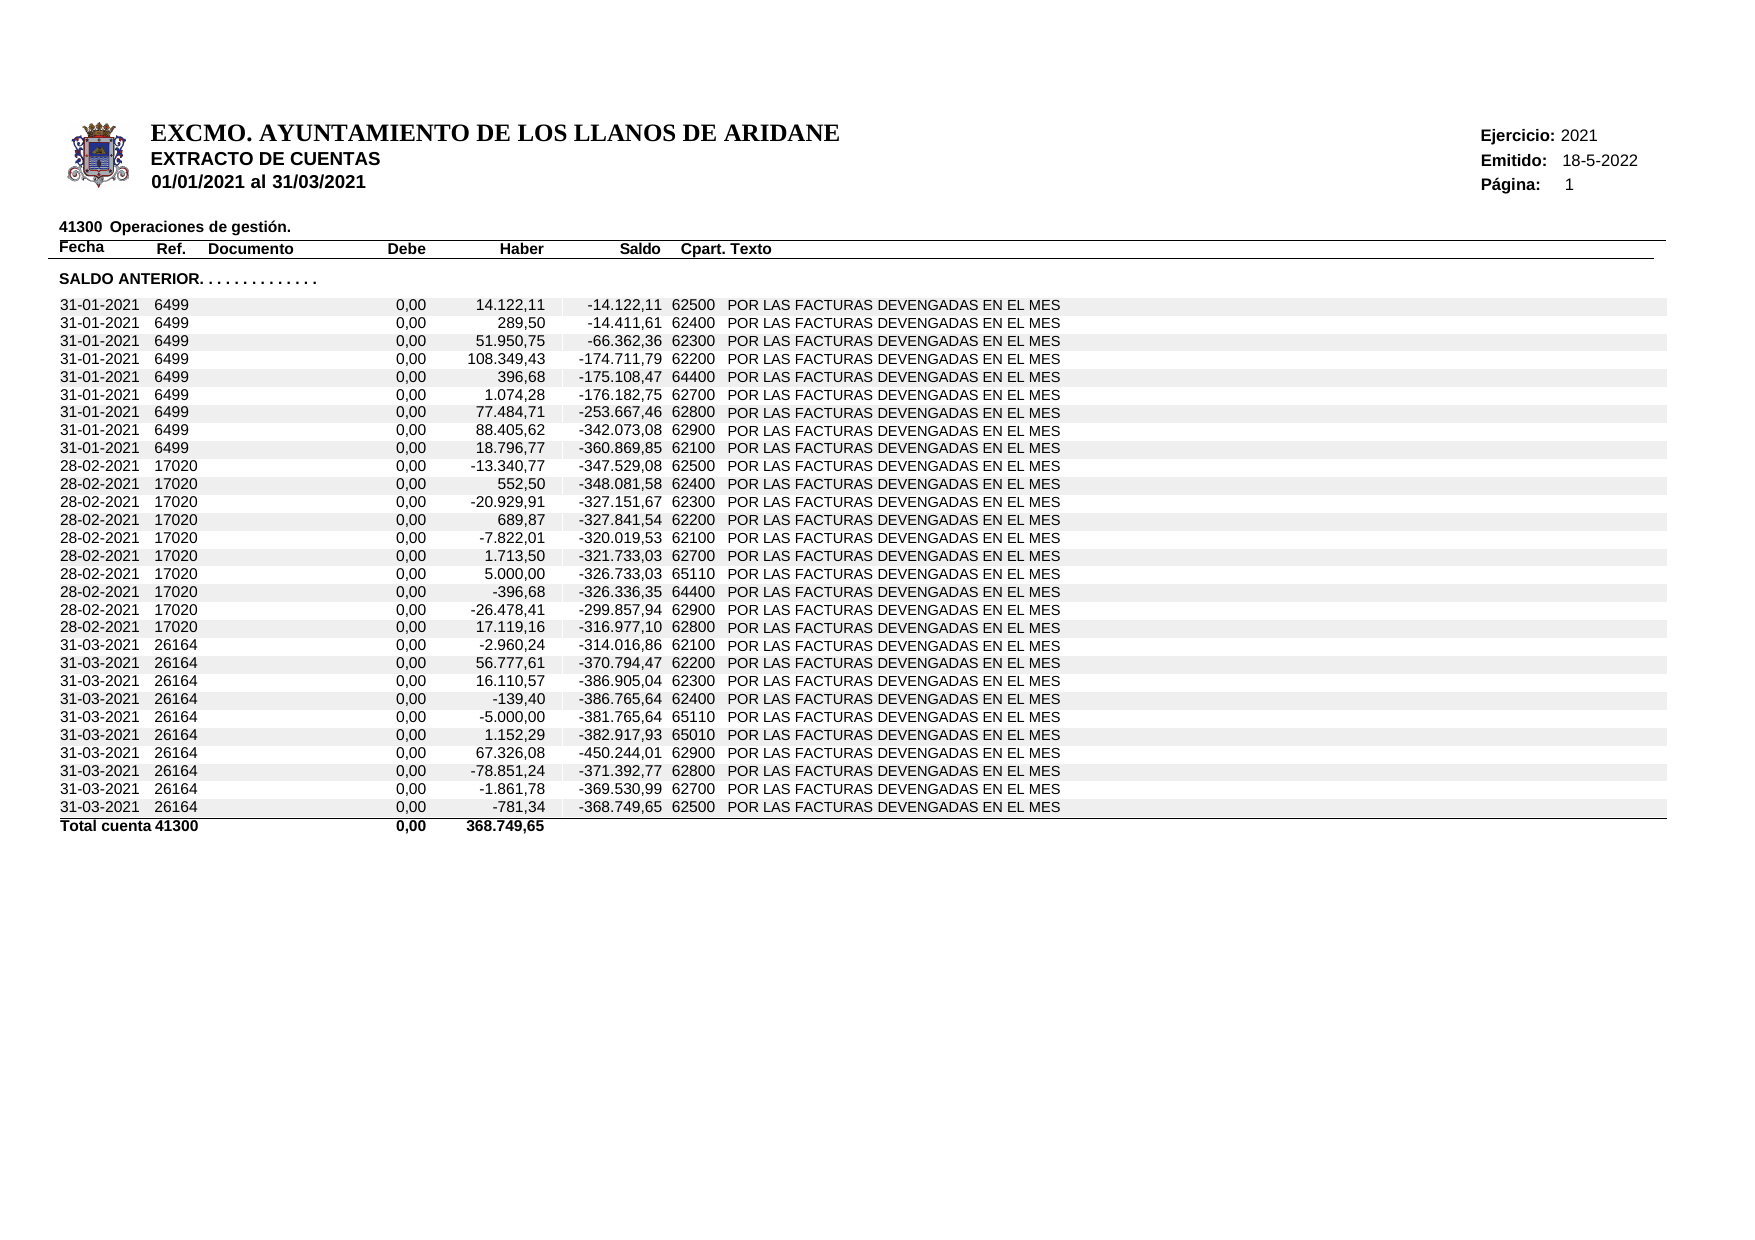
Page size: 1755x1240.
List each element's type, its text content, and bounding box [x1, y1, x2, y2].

table_cell 28-02-2021 [60, 513, 152, 531]
table_cell 0,00 [297, 584, 446, 602]
table_cell 0,00 [297, 549, 446, 566]
table_cell 26164 [152, 746, 297, 763]
table_cell -386.765,64 [563, 692, 667, 710]
table_cell -360.869,85 [563, 441, 667, 459]
table_cell -369.530,99 [563, 781, 667, 799]
table_cell POR LAS FACTURAS DEVENGADAS EN EL MES [721, 351, 1667, 369]
table_cell 26164 [152, 656, 297, 674]
table_cell 31-01-2021 [60, 369, 152, 387]
table_cell POR LAS FACTURAS DEVENGADAS EN EL MES [721, 728, 1667, 746]
table_cell -382.917,93 [563, 728, 667, 746]
table_cell 31-01-2021 [60, 351, 152, 369]
table_cell 1.074,28 [446, 387, 562, 405]
text SALDO ANTERIOR. . . . . . . . . . . . . . [59, 270, 1677, 288]
table_cell 62300 [667, 334, 721, 351]
table_cell 62100 [667, 531, 721, 548]
table_cell 62500 [667, 799, 721, 817]
table_cell 28-02-2021 [60, 566, 152, 584]
table_cell -5.000,00 [446, 710, 562, 728]
table_cell 689,87 [446, 513, 562, 531]
table_cell POR LAS FACTURAS DEVENGADAS EN EL MES [721, 316, 1667, 333]
table_cell -371.392,77 [563, 764, 667, 781]
table_header 31-01-2021 [60, 298, 152, 316]
table_cell 31-01-2021 [60, 334, 152, 351]
table_cell 31-03-2021 [60, 674, 152, 692]
table_cell 17020 [152, 495, 297, 513]
table_cell 64400 [667, 584, 721, 602]
table_cell -13.340,77 [446, 459, 562, 477]
table_cell 88.405,62 [446, 423, 562, 441]
table_cell POR LAS FACTURAS DEVENGADAS EN EL MES [721, 746, 1667, 763]
table_cell 6499 [152, 334, 297, 351]
table_cell 0,00 [297, 819, 446, 836]
table_cell POR LAS FACTURAS DEVENGADAS EN EL MES [721, 674, 1667, 692]
table_cell POR LAS FACTURAS DEVENGADAS EN EL MES [721, 441, 1667, 459]
table_cell 17020 [152, 584, 297, 602]
table_cell 17020 [152, 602, 297, 620]
table_cell 0,00 [297, 477, 446, 495]
table_cell 0,00 [297, 602, 446, 620]
table_cell 0,00 [297, 674, 446, 692]
table_cell -348.081,58 [563, 477, 667, 495]
table_cell 368.749,65 [446, 819, 562, 836]
table_cell POR LAS FACTURAS DEVENGADAS EN EL MES [721, 513, 1667, 531]
table_cell 64400 [667, 369, 721, 387]
table_cell -368.749,65 [563, 799, 667, 817]
table_cell -316.977,10 [563, 620, 667, 638]
table_cell 31-03-2021 [60, 656, 152, 674]
table_cell -396,68 [446, 584, 562, 602]
table_cell 28-02-2021 [60, 459, 152, 477]
table_cell POR LAS FACTURAS DEVENGADAS EN EL MES [721, 423, 1667, 441]
table_cell 6499 [152, 316, 297, 333]
table_cell -14.411,61 [563, 316, 667, 333]
table_cell 17020 [152, 566, 297, 584]
table_cell 0,00 [297, 441, 446, 459]
table_cell 31-01-2021 [60, 423, 152, 441]
table_cell -174.711,79 [563, 351, 667, 369]
text EXCMO. AYUNTAMIENTO DE LOS LLANOS DE ARIDANE Ejercicio: 2021 [150, 118, 1677, 147]
table_cell 31-03-2021 [60, 692, 152, 710]
table_cell 62800 [667, 764, 721, 781]
table_cell 28-02-2021 [60, 620, 152, 638]
table_cell [721, 819, 1667, 836]
table_header 14.122,11 [446, 298, 562, 316]
table_cell 62800 [667, 405, 721, 423]
table_cell 0,00 [297, 566, 446, 584]
table_cell 0,00 [297, 459, 446, 477]
table_cell -386.905,04 [563, 674, 667, 692]
table_cell 6499 [152, 369, 297, 387]
table_cell 65110 [667, 710, 721, 728]
table_cell POR LAS FACTURAS DEVENGADAS EN EL MES [721, 459, 1667, 477]
table_cell POR LAS FACTURAS DEVENGADAS EN EL MES [721, 495, 1667, 513]
table_cell 6499 [152, 351, 297, 369]
table_cell 31-03-2021 [60, 746, 152, 763]
table_cell POR LAS FACTURAS DEVENGADAS EN EL MES [721, 638, 1667, 656]
table_cell POR LAS FACTURAS DEVENGADAS EN EL MES [721, 531, 1667, 548]
table_cell 6499 [152, 405, 297, 423]
table_cell 62200 [667, 351, 721, 369]
table_cell 0,00 [297, 369, 446, 387]
table_cell POR LAS FACTURAS DEVENGADAS EN EL MES [721, 477, 1667, 495]
table_cell -176.182,75 [563, 387, 667, 405]
table_cell -450.244,01 [563, 746, 667, 763]
table_cell 62400 [667, 477, 721, 495]
table_cell -347.529,08 [563, 459, 667, 477]
table_cell 62700 [667, 549, 721, 566]
text Emitido: 18-5-2022 [1481, 151, 1677, 170]
table_cell POR LAS FACTURAS DEVENGADAS EN EL MES [721, 710, 1667, 728]
table_cell 62200 [667, 656, 721, 674]
text Documento [208, 241, 297, 258]
table_cell 31-03-2021 [60, 799, 152, 817]
table_cell 31-01-2021 [60, 316, 152, 333]
table_cell 62700 [667, 387, 721, 405]
table_cell 31-01-2021 [60, 405, 152, 423]
table_cell 62100 [667, 638, 721, 656]
table_cell POR LAS FACTURAS DEVENGADAS EN EL MES [721, 764, 1667, 781]
table_cell 65010 [667, 728, 721, 746]
table_cell -299.857,94 [563, 602, 667, 620]
table_cell 6499 [152, 387, 297, 405]
table_header -14.122,11 [563, 298, 667, 316]
table_cell -781,34 [446, 799, 562, 817]
table_cell 0,00 [297, 334, 446, 351]
table_cell -326.733,03 [563, 566, 667, 584]
table_cell 18.796,77 [446, 441, 562, 459]
table_cell 6499 [152, 423, 297, 441]
table_cell 62300 [667, 674, 721, 692]
table_cell 62500 [667, 459, 721, 477]
table_cell 0,00 [297, 710, 446, 728]
text Ref. [156, 241, 189, 258]
table_cell [667, 819, 721, 836]
table_cell 0,00 [297, 692, 446, 710]
table_cell 62400 [667, 316, 721, 333]
table_cell -2.960,24 [446, 638, 562, 656]
table_cell POR LAS FACTURAS DEVENGADAS EN EL MES [721, 566, 1667, 584]
table_cell -7.822,01 [446, 531, 562, 548]
text Fecha [59, 241, 108, 256]
table_cell POR LAS FACTURAS DEVENGADAS EN EL MES [721, 584, 1667, 602]
table_cell 31-03-2021 [60, 710, 152, 728]
table_cell -78.851,24 [446, 764, 562, 781]
table_cell POR LAS FACTURAS DEVENGADAS EN EL MES [721, 602, 1667, 620]
table_cell 0,00 [297, 513, 446, 531]
table_cell 62900 [667, 423, 721, 441]
table_cell 56.777,61 [446, 656, 562, 674]
table_cell 41300 [152, 819, 297, 836]
table_cell 28-02-2021 [60, 584, 152, 602]
table_cell POR LAS FACTURAS DEVENGADAS EN EL MES [721, 369, 1667, 387]
table_header 0,00 [297, 298, 446, 316]
table_cell -370.794,47 [563, 656, 667, 674]
table_cell 17020 [152, 477, 297, 495]
table_cell 62200 [667, 513, 721, 531]
table_cell 67.326,08 [446, 746, 562, 763]
table_cell 28-02-2021 [60, 602, 152, 620]
table_cell -20.929,91 [446, 495, 562, 513]
table_cell -342.073,08 [563, 423, 667, 441]
table_cell -381.765,64 [563, 710, 667, 728]
table_cell 0,00 [297, 799, 446, 817]
table_cell POR LAS FACTURAS DEVENGADAS EN EL MES [721, 692, 1667, 710]
table_cell -175.108,47 [563, 369, 667, 387]
table_cell 28-02-2021 [60, 495, 152, 513]
table_cell POR LAS FACTURAS DEVENGADAS EN EL MES [721, 405, 1667, 423]
table_cell 0,00 [297, 351, 446, 369]
table_cell 51.950,75 [446, 334, 562, 351]
table_cell -66.362,36 [563, 334, 667, 351]
table_cell POR LAS FACTURAS DEVENGADAS EN EL MES [721, 620, 1667, 638]
table_cell 1.152,29 [446, 728, 562, 746]
table_cell 16.110,57 [446, 674, 562, 692]
table_cell 552,50 [446, 477, 562, 495]
table_header 62500 [667, 298, 721, 316]
text Debe Haber Saldo [387, 241, 662, 258]
table_cell 0,00 [297, 781, 446, 799]
table_cell POR LAS FACTURAS DEVENGADAS EN EL MES [721, 781, 1667, 799]
table_cell 31-01-2021 [60, 441, 152, 459]
table_cell 62800 [667, 620, 721, 638]
table_cell 31-03-2021 [60, 781, 152, 799]
table_cell 17020 [152, 549, 297, 566]
table_cell -1.861,78 [446, 781, 562, 799]
table_cell 31-03-2021 [60, 638, 152, 656]
table_cell 77.484,71 [446, 405, 562, 423]
text Página: 1 [1481, 174, 1677, 193]
table_cell POR LAS FACTURAS DEVENGADAS EN EL MES [721, 334, 1667, 351]
table_cell 0,00 [297, 423, 446, 441]
table_cell 62400 [667, 692, 721, 710]
table_cell POR LAS FACTURAS DEVENGADAS EN EL MES [721, 799, 1667, 817]
table_cell 0,00 [297, 531, 446, 548]
table_cell 17020 [152, 513, 297, 531]
table_cell -314.016,86 [563, 638, 667, 656]
table_cell 31-03-2021 [60, 764, 152, 781]
table_cell Total cuenta [60, 819, 152, 836]
table_cell 1.713,50 [446, 549, 562, 566]
table_cell 62900 [667, 602, 721, 620]
table_cell 0,00 [297, 764, 446, 781]
table_cell 26164 [152, 710, 297, 728]
table_cell 0,00 [297, 387, 446, 405]
table_cell -253.667,46 [563, 405, 667, 423]
table_header POR LAS FACTURAS DEVENGADAS EN EL MES [721, 298, 1667, 316]
table_cell 0,00 [297, 656, 446, 674]
table_cell 0,00 [297, 728, 446, 746]
table_cell 26164 [152, 764, 297, 781]
table_cell 0,00 [297, 495, 446, 513]
table_cell 0,00 [297, 620, 446, 638]
text Cpart. Texto [681, 240, 1677, 258]
table_cell 0,00 [297, 638, 446, 656]
table_cell 0,00 [297, 316, 446, 333]
table_cell 28-02-2021 [60, 549, 152, 566]
table_cell 108.349,43 [446, 351, 562, 369]
table_cell -26.478,41 [446, 602, 562, 620]
table_cell -327.841,54 [563, 513, 667, 531]
table_cell 26164 [152, 728, 297, 746]
table_cell -321.733,03 [563, 549, 667, 566]
table_cell POR LAS FACTURAS DEVENGADAS EN EL MES [721, 656, 1667, 674]
table_cell 62700 [667, 781, 721, 799]
table_cell POR LAS FACTURAS DEVENGADAS EN EL MES [721, 549, 1667, 566]
table_cell 26164 [152, 638, 297, 656]
text EXTRACTO DE CUENTAS 01/01/2021 al 31/03/2021 [150, 148, 383, 193]
table_cell 31-03-2021 [60, 728, 152, 746]
table_cell -326.336,35 [563, 584, 667, 602]
table_cell 31-01-2021 [60, 387, 152, 405]
table_cell 28-02-2021 [60, 531, 152, 548]
table_cell -320.019,53 [563, 531, 667, 548]
table_cell 62100 [667, 441, 721, 459]
table_cell 26164 [152, 674, 297, 692]
table_cell 26164 [152, 781, 297, 799]
table_cell -139,40 [446, 692, 562, 710]
table_cell 65110 [667, 566, 721, 584]
table_cell 0,00 [297, 405, 446, 423]
table_cell 17.119,16 [446, 620, 562, 638]
table_header 6499 [152, 298, 297, 316]
table_cell 396,68 [446, 369, 562, 387]
table_cell 289,50 [446, 316, 562, 333]
table_cell 6499 [152, 441, 297, 459]
table_cell 17020 [152, 531, 297, 548]
table_cell 26164 [152, 799, 297, 817]
table_cell [563, 819, 667, 836]
table_cell 5.000,00 [446, 566, 562, 584]
table_cell 17020 [152, 459, 297, 477]
table_cell 0,00 [297, 746, 446, 763]
table_cell POR LAS FACTURAS DEVENGADAS EN EL MES [721, 387, 1667, 405]
table_cell 26164 [152, 692, 297, 710]
text 41300 Operaciones de gestión. [59, 218, 386, 236]
table_cell 17020 [152, 620, 297, 638]
table_cell 62900 [667, 746, 721, 763]
table_cell 28-02-2021 [60, 477, 152, 495]
table_cell 62300 [667, 495, 721, 513]
table_cell -327.151,67 [563, 495, 667, 513]
